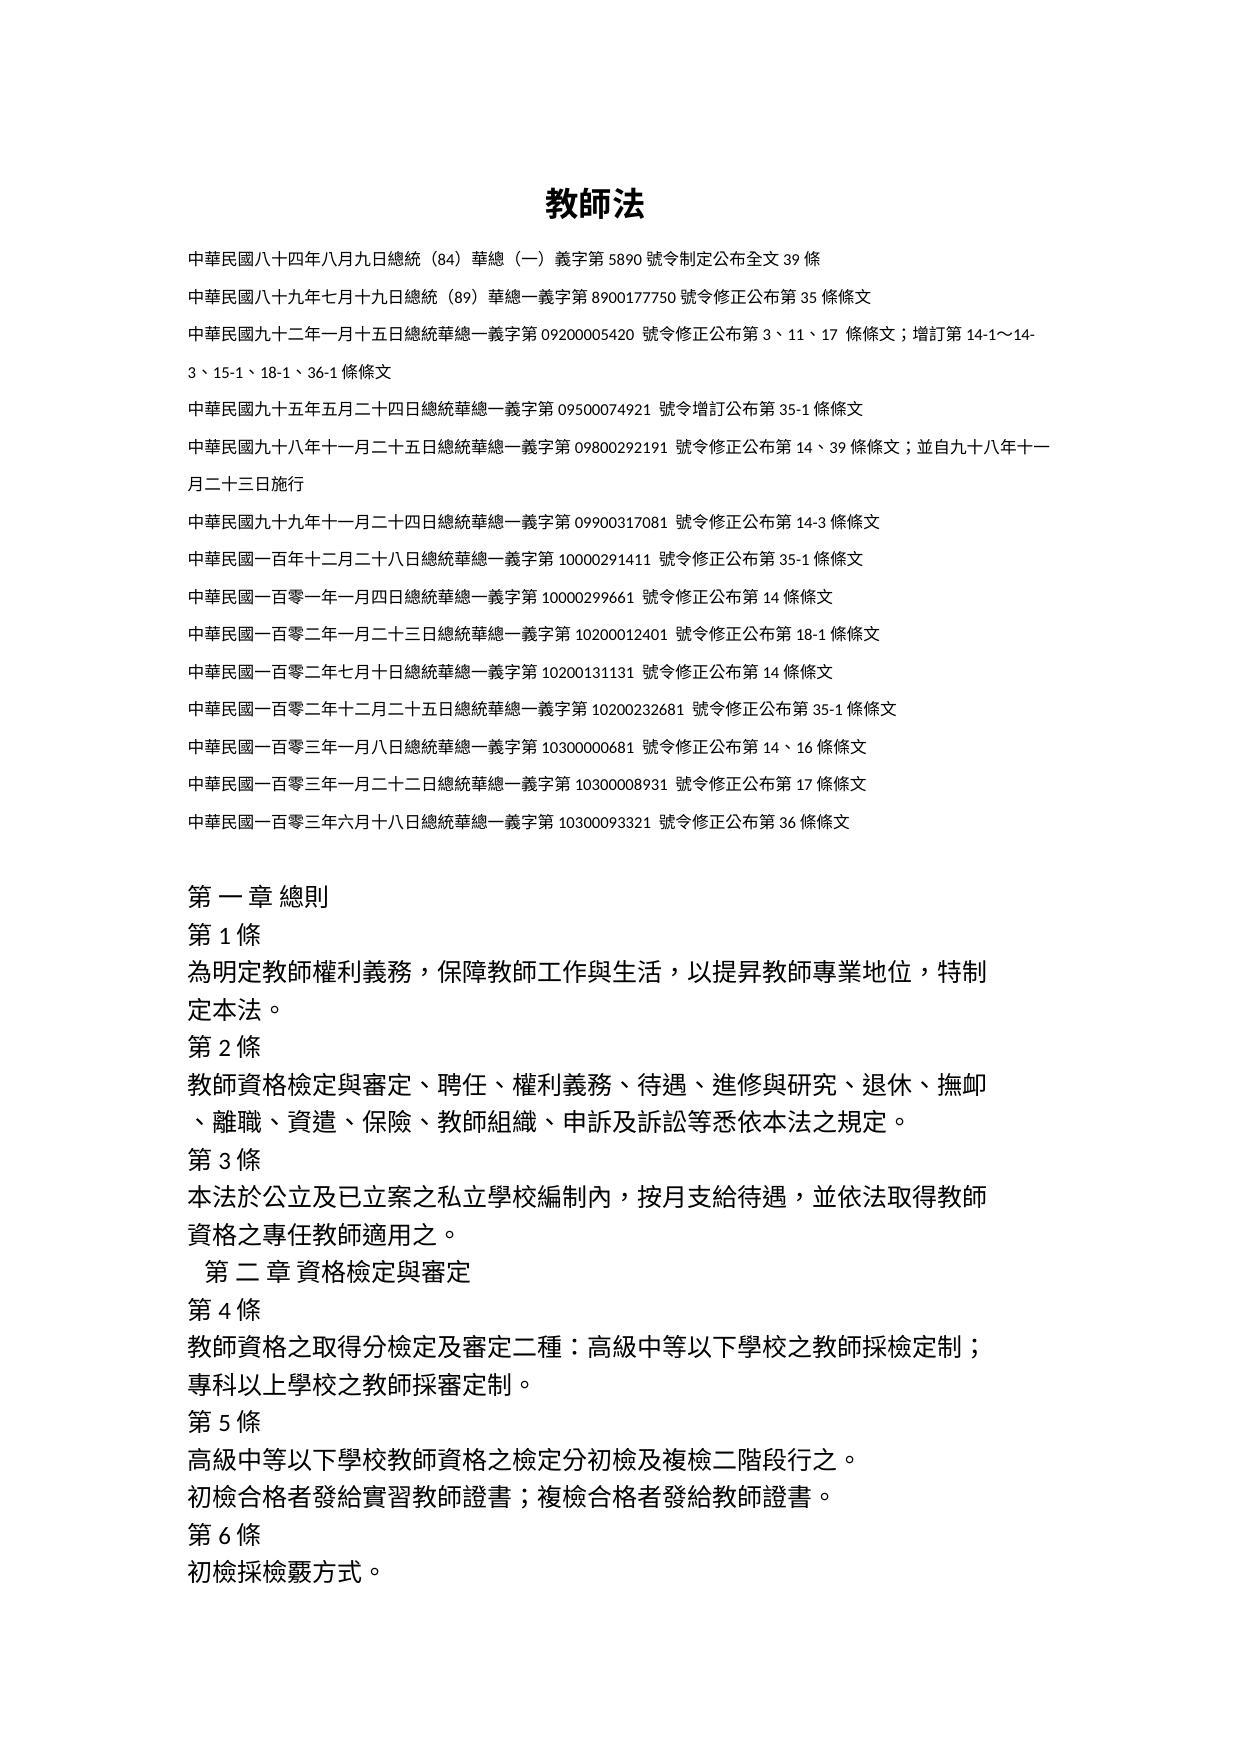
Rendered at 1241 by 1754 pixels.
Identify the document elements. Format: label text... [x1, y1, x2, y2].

text 中華民國九十九年十一月二十四日總統華總一義字第 09900317081 號令修正公布第 14-3 條條文 [187, 502, 1053, 539]
text 第 5 條 [187, 1402, 1053, 1439]
text 中華民國九十八年十一月二十五日總統華總一義字第 09800292191 號令修正公布第 14、39 條條文；並自九十八年十一月二十三日施行 [187, 427, 1053, 502]
text 初檢合格者發給實習教師證書；複檢合格者發給教師證書。 [187, 1477, 1053, 1514]
text 本法於公立及已立案之私立學校編制內，按月支給待遇，並依法取得教師 [187, 1177, 1053, 1214]
text 中華民國一百零三年一月八日總統華總一義字第 10300000681 號令修正公布第 14、16 條條文 [187, 727, 1053, 764]
text 定本法。 [187, 989, 1053, 1027]
text 中華民國一百零三年一月二十二日總統華總一義字第 10300008931 號令修正公布第 17 條條文 [187, 764, 1053, 802]
text 第 1 條 [187, 914, 1053, 952]
text 專科以上學校之教師採審定制。 [187, 1364, 1053, 1402]
text 第 4 條 [187, 1289, 1053, 1327]
text 第 一 章 總則 [187, 877, 1053, 914]
text 第 6 條 [187, 1514, 1053, 1552]
text 中華民國九十五年五月二十四日總統華總一義字第 09500074921 號令增訂公布第 35-1 條條文 [187, 389, 1053, 427]
text 中華民國一百零二年十二月二十五日總統華總一義字第 10200232681 號令修正公布第 35-1 條條文 [187, 689, 1053, 727]
text 教師法 [187, 164, 1053, 239]
text 中華民國九十二年一月十五日總統華總一義字第 09200005420 號令修正公布第 3、11、17 條條文；增訂第 14-1～14-3、15-1、18-1、36-1 條條文 [187, 314, 1053, 389]
text 教師資格檢定與審定、聘任、權利義務、待遇、進修與研究、退休、撫卹 [187, 1064, 1053, 1102]
text 初檢採檢覈方式。 [187, 1552, 1053, 1589]
text 中華民國一百零一年一月四日總統華總一義字第 10000299661 號令修正公布第 14 條條文 [187, 577, 1053, 614]
text 中華民國八十九年七月十九日總統（89）華總一義字第 8900177750 號令修正公布第 35 條條文 [187, 277, 1053, 314]
text 第 2 條 [187, 1027, 1053, 1064]
text 第 3 條 [187, 1139, 1053, 1177]
text 中華民國八十四年八月九日總統（84）華總（一）義字第 5890 號令制定公布全文 39 條 [187, 239, 1053, 277]
text 中華民國一百零二年一月二十三日總統華總一義字第 10200012401 號令修正公布第 18-1 條條文 [187, 614, 1053, 652]
text 、離職、資遣、保險、教師組織、申訴及訴訟等悉依本法之規定。 [187, 1102, 1053, 1139]
text 為明定教師權利義務，保障教師工作與生活，以提昇教師專業地位，特制 [187, 952, 1053, 989]
text 中華民國一百年十二月二十八日總統華總一義字第 10000291411 號令修正公布第 35-1 條條文 [187, 539, 1053, 577]
text 第 二 章 資格檢定與審定 [187, 1252, 1053, 1289]
text 高級中等以下學校教師資格之檢定分初檢及複檢二階段行之。 [187, 1439, 1053, 1477]
text 教師資格之取得分檢定及審定二種：高級中等以下學校之教師採檢定制； [187, 1327, 1053, 1364]
text 中華民國一百零三年六月十八日總統華總一義字第 10300093321 號令修正公布第 36 條條文 [187, 802, 1053, 839]
text 中華民國一百零二年七月十日總統華總一義字第 10200131131 號令修正公布第 14 條條文 [187, 652, 1053, 689]
text 資格之專任教師適用之。 [187, 1214, 1053, 1252]
